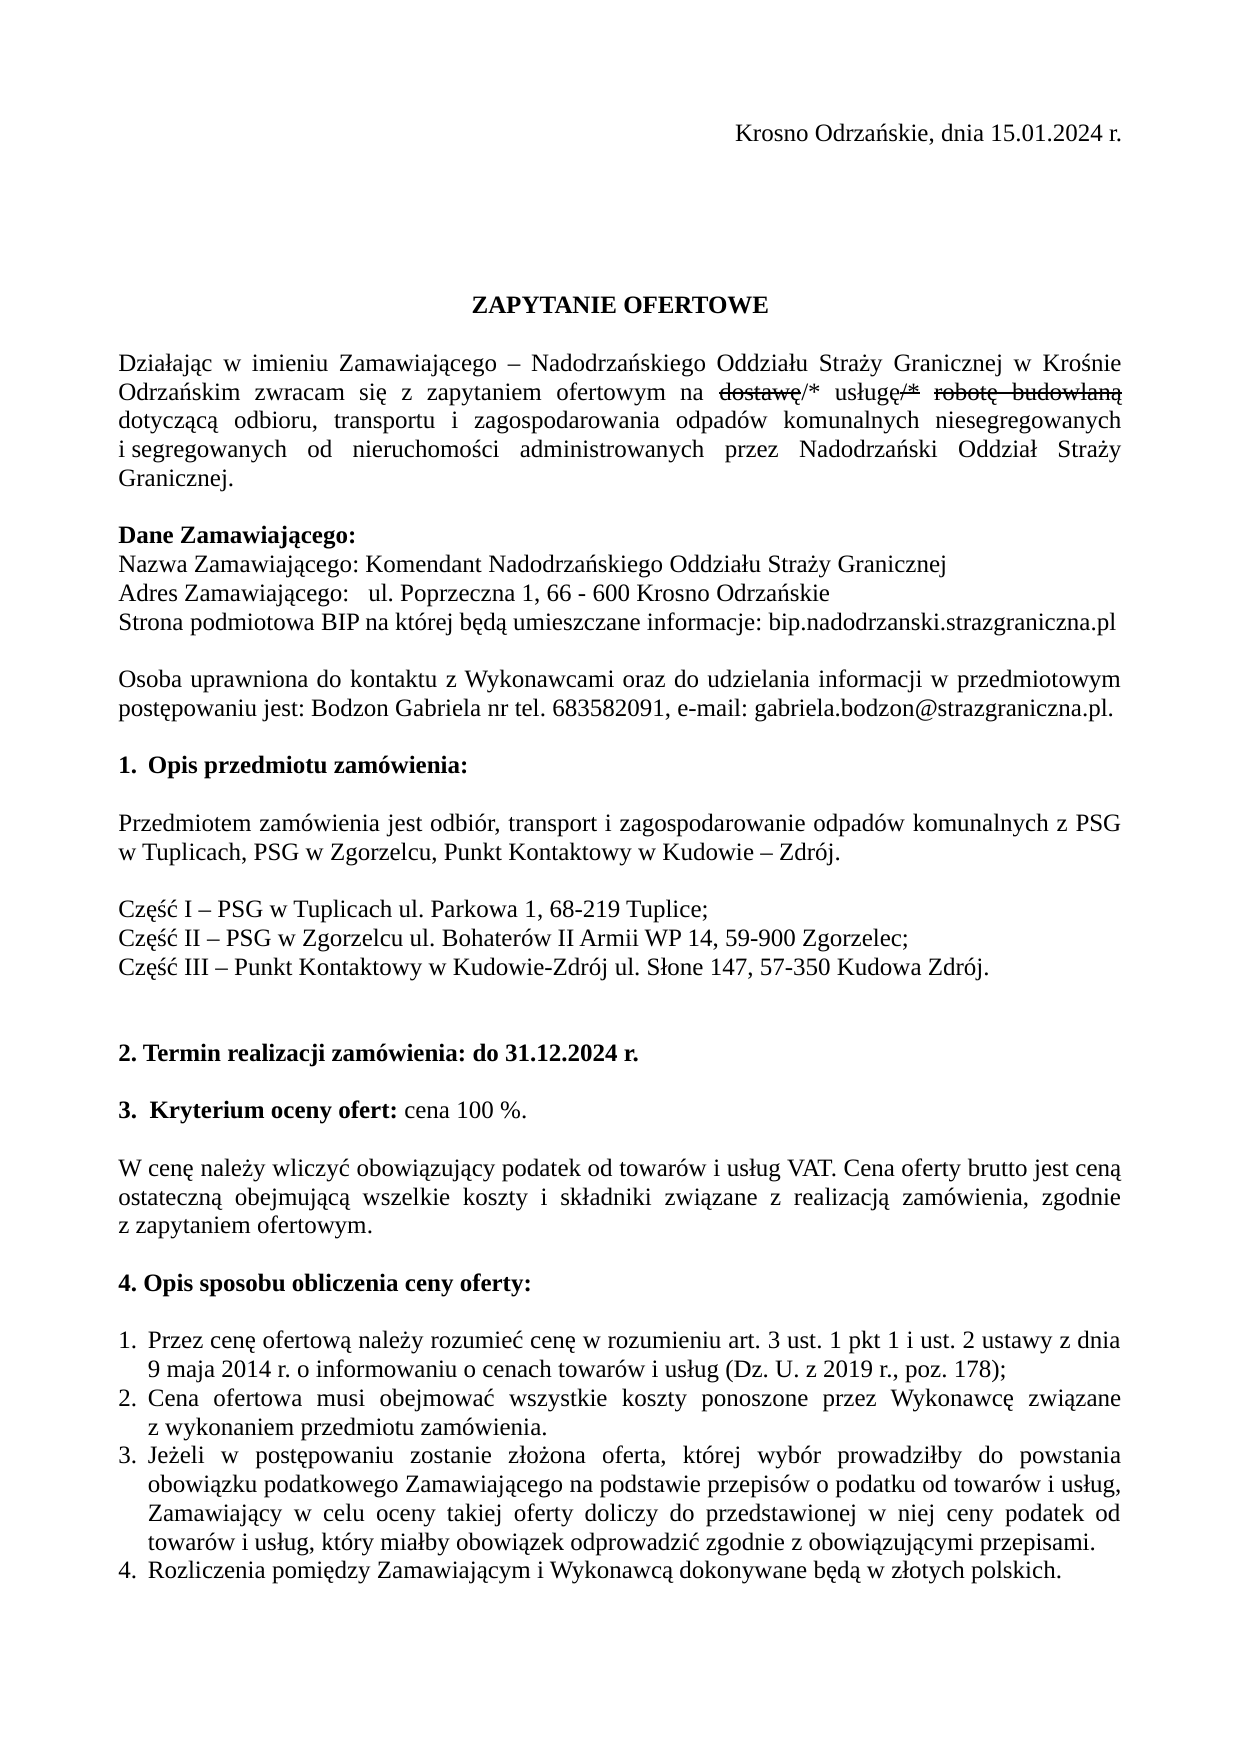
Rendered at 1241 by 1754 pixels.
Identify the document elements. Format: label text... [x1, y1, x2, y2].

list Jeżeli w postępowaniu zostanie złożona oferta, której wybór prowadziłby do powstania obowiązku podatkowego Zamawiającego na podstawie przepisów o podatku od towarów i usług, Zamawiający w celu oceny takiej oferty doliczy do przedstawionej w niej ceny podatek od towarów i usług, który miałby obowiązek odprowadzić zgodnie z obowiązującymi przepisami. [118, 1441, 1122, 1556]
text Przedmiotem zamówienia jest odbiór, transport i zagospodarowanie odpadów komunalnych z PSG w Tuplicach, PSG w Zgorzelcu, Punkt Kontaktowy w Kudowie – Zdrój. [118, 808, 1122, 866]
text Nazwa Zamawiającego: Komendant Nadodrzańskiego Oddziału Straży Granicznej [118, 549, 1122, 578]
text Adres Zamawiającego: ul. Poprzeczna 1, 66 - 600 Krosno Odrzańskie [118, 578, 1122, 607]
text W cenę należy wliczyć obowiązujący podatek od towarów i usług VAT. Cena oferty brutto jest ceną ostateczną obejmującą wszelkie koszty i składniki związane z realizacją zamówienia, zgodnie z zapytaniem ofertowym. [118, 1153, 1122, 1239]
text ZAPYTANIE OFERTOWE [118, 291, 1122, 319]
text 3. Kryterium oceny ofert: cena 100 %. [118, 1096, 1122, 1124]
text Część I – PSG w Tuplicach ul. Parkowa 1, 68-219 Tuplice; [118, 894, 1122, 923]
text Osoba uprawniona do kontaktu z Wykonawcami oraz do udzielania informacji w przedmiotowym postępowaniu jest: Bodzon Gabriela nr tel. 683582091, e-mail: gabriela.bodzon@strazgraniczna.pl. [118, 664, 1122, 722]
text Część III – Punkt Kontaktowy w Kudowie-Zdrój ul. Słone 147, 57-350 Kudowa Zdrój. [118, 952, 1122, 981]
text Strona podmiotowa BIP na której będą umieszczane informacje: bip.nadodrzanski.strazgraniczna.pl [118, 607, 1122, 636]
list Opis przedmiotu zamówienia: [118, 751, 1122, 779]
text 2. Termin realizacji zamówienia: do 31.12.2024 r. [118, 1038, 1122, 1067]
list Przez cenę ofertową należy rozumieć cenę w rozumieniu art. 3 ust. 1 pkt 1 i ust. 2 ustawy z dnia 9 maja 2014 r. o informowaniu o cenach towarów i usług (Dz. U. z 2019 r., poz. 178); [118, 1326, 1122, 1383]
text Dane Zamawiającego: [118, 521, 1122, 549]
text 4. Opis sposobu obliczenia ceny oferty: [118, 1268, 1122, 1297]
text Krosno Odrzańskie, dnia 15.01.2024 r. [118, 118, 1122, 147]
list Cena ofertowa musi obejmować wszystkie koszty ponoszone przez Wykonawcę związane z wykonaniem przedmiotu zamówienia. [118, 1383, 1122, 1441]
list Rozliczenia pomiędzy Zamawiającym i Wykonawcą dokonywane będą w złotych polskich. [118, 1556, 1122, 1584]
text Działając w imieniu Zamawiającego – Nadodrzańskiego Oddziału Straży Granicznej w Krośnie Odrzańskim zwracam się z zapytaniem ofertowym na dostawę/* usługę/* robotę budowlaną dotyczącą odbioru, transportu i zagospodarowania odpadów komunalnych niesegregowanych i segregowanych od nieruchomości administrowanych przez Nadodrzański Oddział Straży Granicznej. [118, 348, 1122, 492]
text Część II – PSG w Zgorzelcu ul. Bohaterów II Armii WP 14, 59-900 Zgorzelec; [118, 923, 1122, 952]
